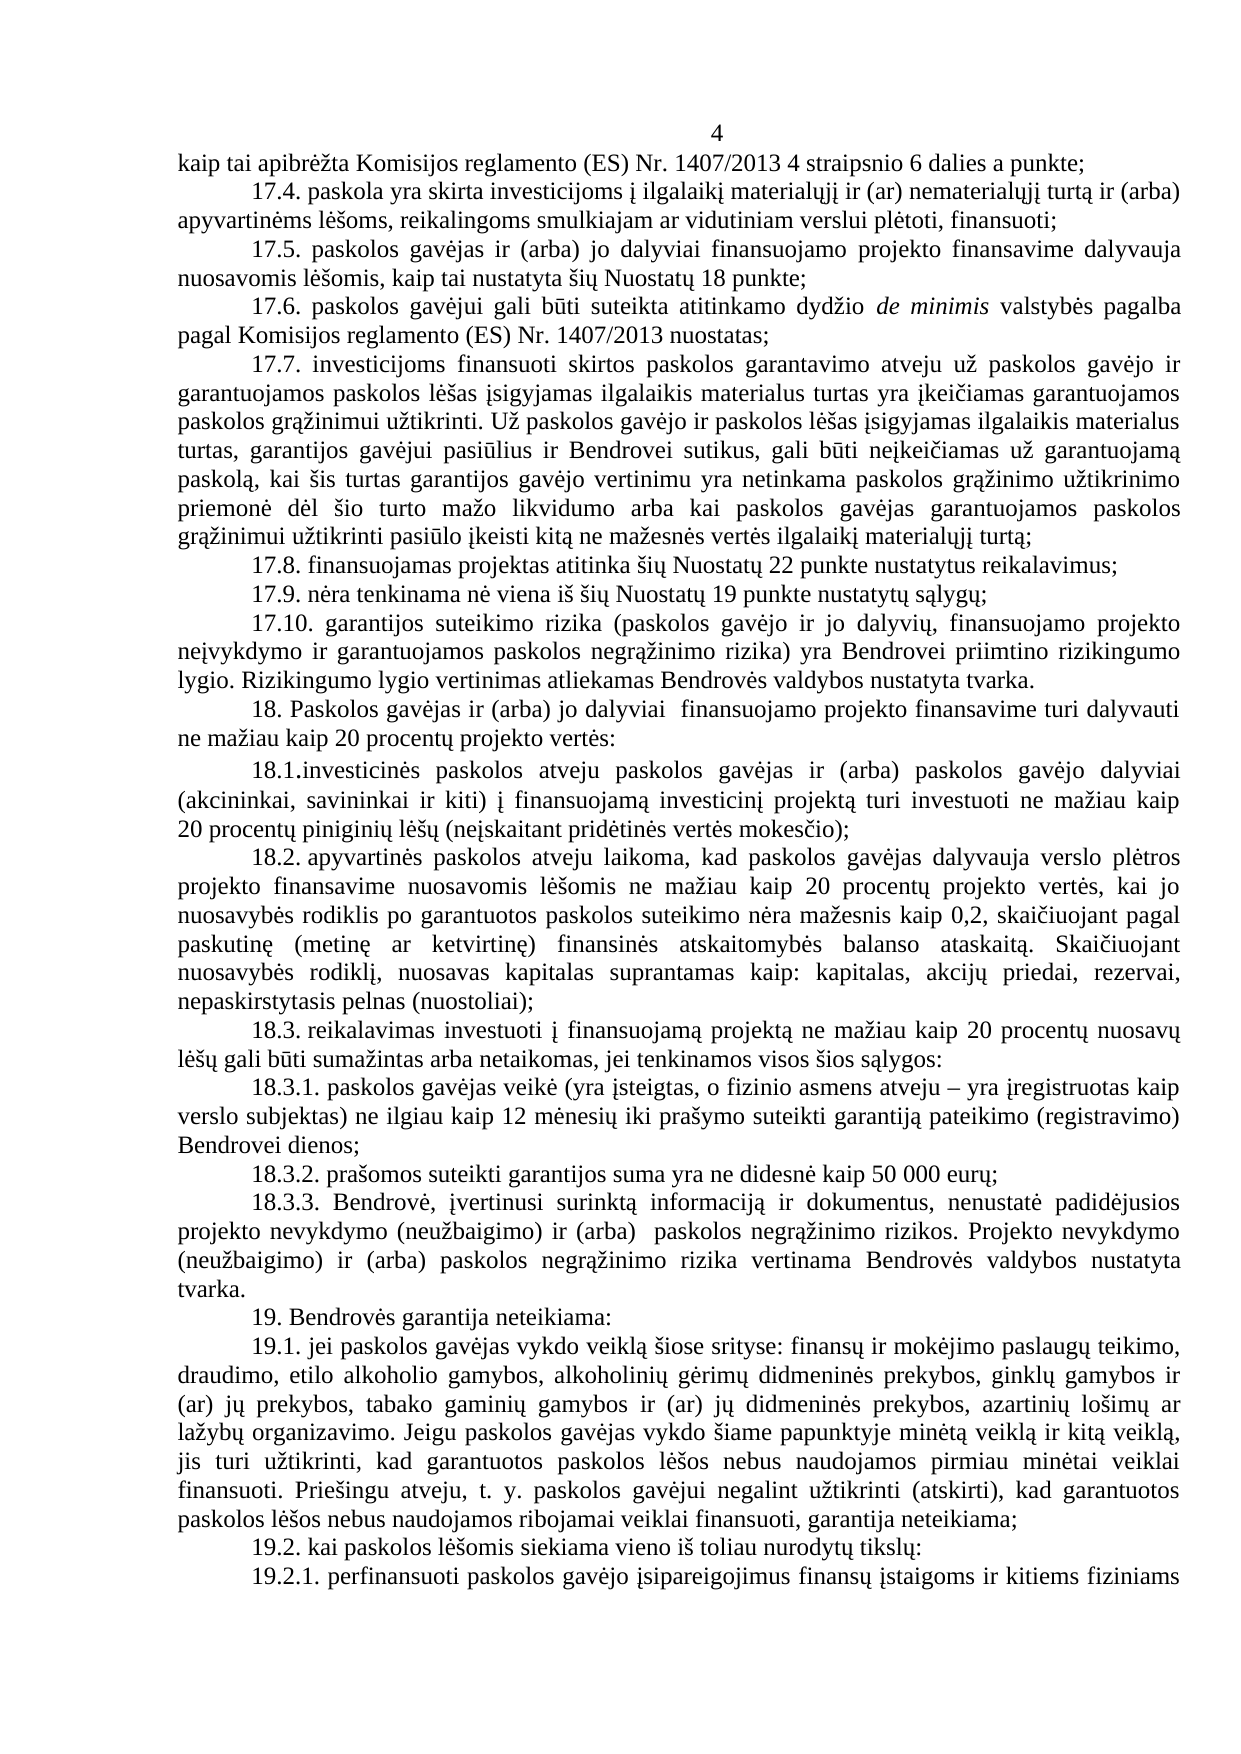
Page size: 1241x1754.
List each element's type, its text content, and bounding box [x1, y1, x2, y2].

text kaip tai apibrėžta Komisijos reglamento (ES) Nr. 1407/2013 4 straipsnio 6 dalies a punkte; [177, 148, 1181, 176]
text 19. Bendrovės garantija neteikiama: [177, 1302, 1181, 1331]
text 18.3.2. prašomos suteikti garantijos suma yra ne didesnė kaip 50 000 eurų; [177, 1159, 1181, 1187]
text 18. Paskolos gavėjas ir (arba) jo dalyviai finansuojamo projekto finansavime turi dalyvauti ne mažiau kaip 20 procentų projekto vertės: [177, 694, 1181, 751]
text 18.3.3. Bendrovė, įvertinusi surinktą informaciją ir dokumentus, nenustatė padidėjusios projekto nevykdymo (neužbaigimo) ir (arba) paskolos negrąžinimo rizikos. Projekto nevykdymo (neužbaigimo) ir (arba) paskolos negrąžinimo rizika vertinama Bendrovės valdybos nustatyta tvarka. [177, 1187, 1181, 1302]
text 17.4. paskola yra skirta investicijoms į ilgalaikį materialųjį ir (ar) nematerialųjį turtą ir (arba) apyvartinėms lėšoms, reikalingoms smulkiajam ar vidutiniam verslui plėtoti, finansuoti; [177, 176, 1181, 234]
text 18.3. reikalavimas investuoti į finansuojamą projektą ne mažiau kaip 20 procentų nuosavų lėšų gali būti sumažintas arba netaikomas, jei tenkinamos visos šios sąlygos: [177, 1015, 1181, 1072]
text 19.2.1. perfinansuoti paskolos gavėjo įsipareigojimus finansų įstaigoms ir kitiems fiziniams [177, 1561, 1181, 1590]
text 17.9. nėra tenkinama nė viena iš šių Nuostatų 19 punkte nustatytų sąlygų; [177, 579, 1181, 608]
text 17.5. paskolos gavėjas ir (arba) jo dalyviai finansuojamo projekto finansavime dalyvauja nuosavomis lėšomis, kaip tai nustatyta šių Nuostatų 18 punkte; [177, 234, 1181, 291]
text 19.1. jei paskolos gavėjas vykdo veiklą šiose srityse: finansų ir mokėjimo paslaugų teikimo, draudimo, etilo alkoholio gamybos, alkoholinių gėrimų didmeninės prekybos, ginklų gamybos ir (ar) jų prekybos, tabako gaminių gamybos ir (ar) jų didmeninės prekybos, azartinių lošimų ar lažybų organizavimo. Jeigu paskolos gavėjas vykdo šiame papunktyje minėtą veiklą ir kitą veiklą, jis turi užtikrinti, kad garantuotos paskolos lėšos nebus naudojamos pirmiau minėtai veiklai finansuoti. Priešingu atveju, t. y. paskolos gavėjui negalint užtikrinti (atskirti), kad garantuotos paskolos lėšos nebus naudojamos ribojamai veiklai finansuoti, garantija neteikiama; [177, 1331, 1181, 1532]
text 17.6. paskolos gavėjui gali būti suteikta atitinkamo dydžio de minimis valstybės pagalba pagal Komisijos reglamento (ES) Nr. 1407/2013 nuostatas; [177, 291, 1181, 349]
text 18.1.investicinės paskolos atveju paskolos gavėjas ir (arba) paskolos gavėjo dalyviai (akcininkai, savininkai ir kiti) į finansuojamą investicinį projektą turi investuoti ne mažiau kaip 20 procentų piniginių lėšų (neįskaitant pridėtinės vertės mokesčio); [177, 751, 1181, 842]
text 17.8. finansuojamas projektas atitinka šių Nuostatų 22 punkte nustatytus reikalavimus; [177, 550, 1181, 579]
text 18.2. apyvartinės paskolos atveju laikoma, kad paskolos gavėjas dalyvauja verslo plėtros projekto finansavime nuosavomis lėšomis ne mažiau kaip 20 procentų projekto vertės, kai jo nuosavybės rodiklis po garantuotos paskolos suteikimo nėra mažesnis kaip 0,2, skaičiuojant pagal paskutinę (metinę ar ketvirtinę) finansinės atskaitomybės balanso ataskaitą. Skaičiuojant nuosavybės rodiklį, nuosavas kapitalas suprantamas kaip: kapitalas, akcijų priedai, rezervai, nepaskirstytasis pelnas (nuostoliai); [177, 842, 1181, 1015]
text 17.7. investicijoms finansuoti skirtos paskolos garantavimo atveju už paskolos gavėjo ir garantuojamos paskolos lėšas įsigyjamas ilgalaikis materialus turtas yra įkeičiamas garantuojamos paskolos grąžinimui užtikrinti. Už paskolos gavėjo ir paskolos lėšas įsigyjamas ilgalaikis materialus turtas, garantijos gavėjui pasiūlius ir Bendrovei sutikus, gali būti neįkeičiamas už garantuojamą paskolą, kai šis turtas garantijos gavėjo vertinimu yra netinkama paskolos grąžinimo užtikrinimo priemonė dėl šio turto mažo likvidumo arba kai paskolos gavėjas garantuojamos paskolos grąžinimui užtikrinti pasiūlo įkeisti kitą ne mažesnės vertės ilgalaikį materialųjį turtą; [177, 349, 1181, 550]
text 19.2. kai paskolos lėšomis siekiama vieno iš toliau nurodytų tikslų: [177, 1532, 1181, 1561]
text 18.3.1. paskolos gavėjas veikė (yra įsteigtas, o fizinio asmens atveju – yra įregistruotas kaip verslo subjektas) ne ilgiau kaip 12 mėnesių iki prašymo suteikti garantiją pateikimo (registravimo) Bendrovei dienos; [177, 1072, 1181, 1159]
text 17.10. garantijos suteikimo rizika (paskolos gavėjo ir jo dalyvių, finansuojamo projekto neįvykdymo ir garantuojamos paskolos negrąžinimo rizika) yra Bendrovei priimtino rizikingumo lygio. Rizikingumo lygio vertinimas atliekamas Bendrovės valdybos nustatyta tvarka. [177, 608, 1181, 694]
